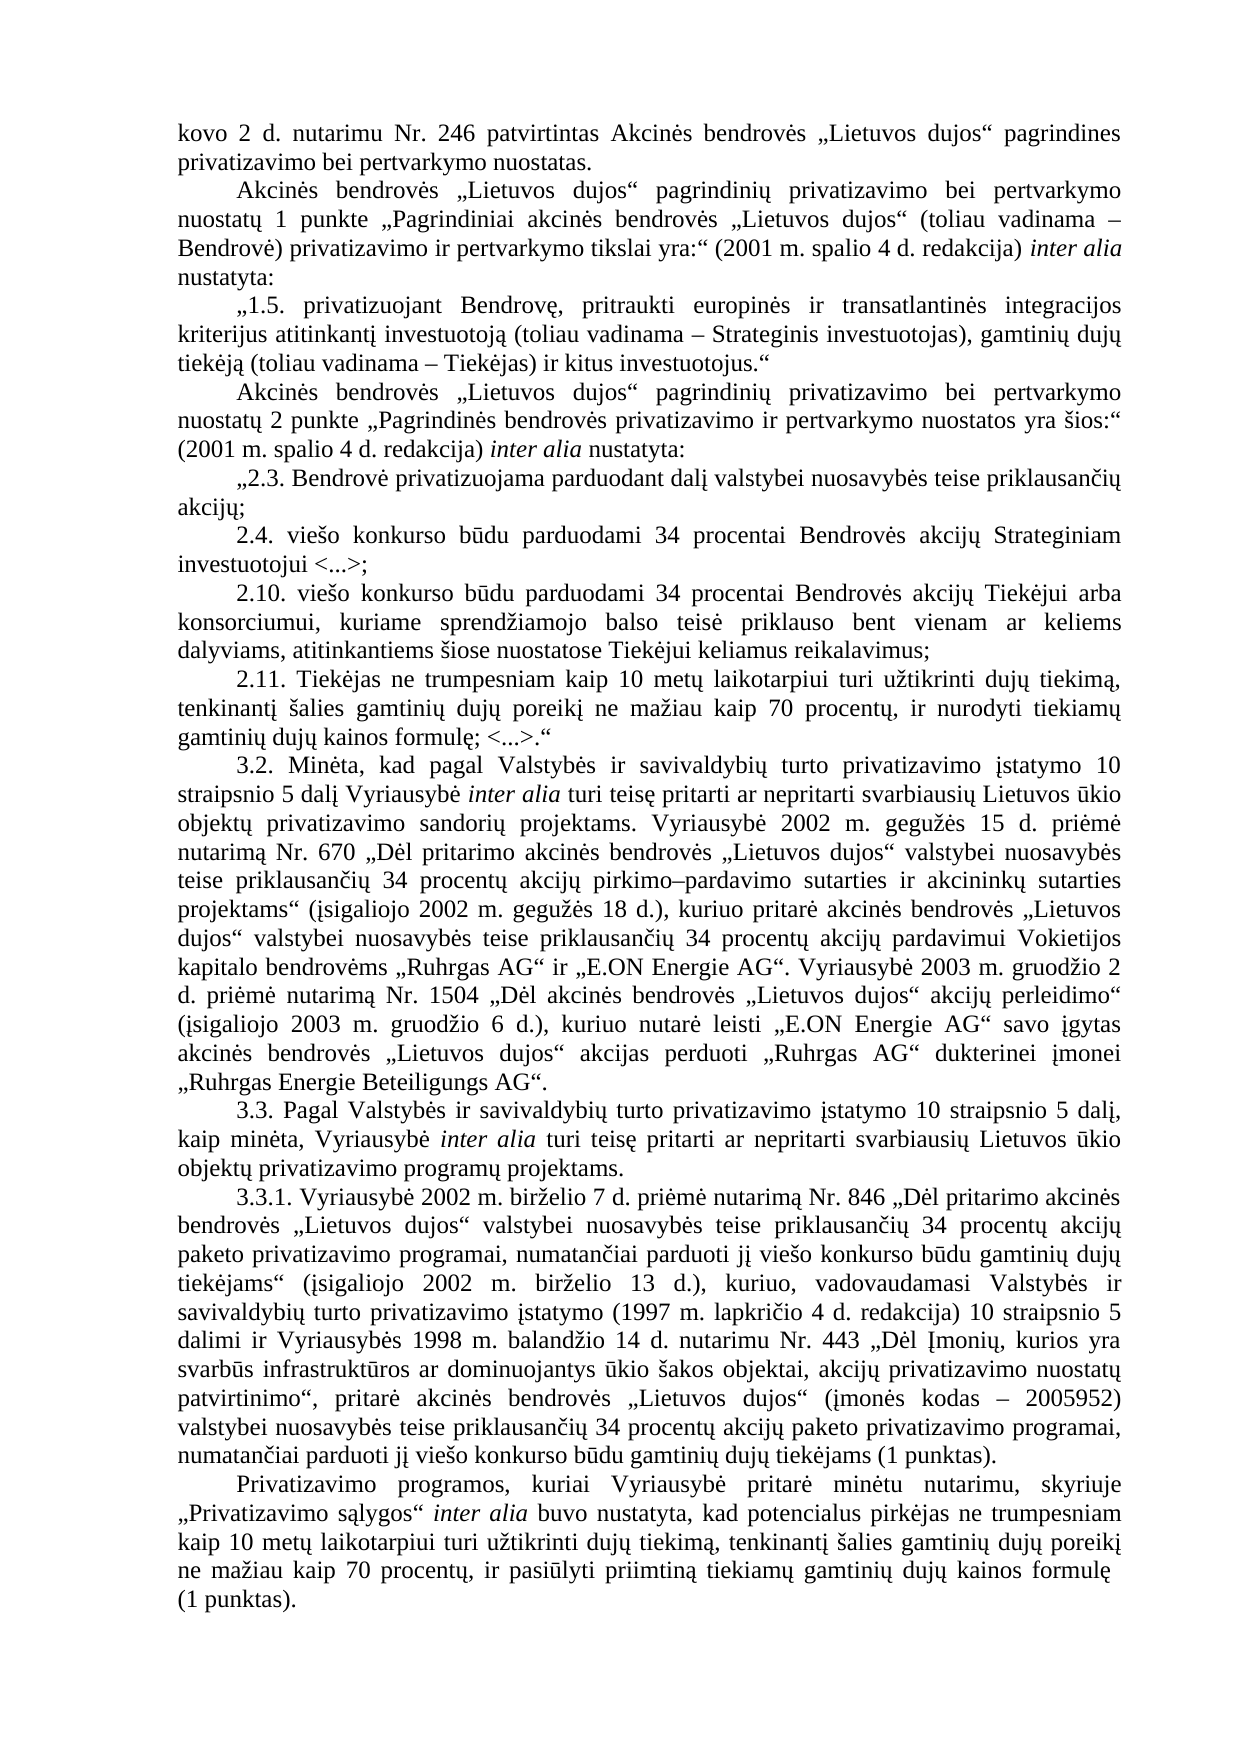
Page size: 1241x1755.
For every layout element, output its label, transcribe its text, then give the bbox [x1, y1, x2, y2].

text Akcinės bendrovės „Lietuvos dujos“ pagrindinių privatizavimo bei pertvarkymo nuostatų 1 punkte „Pagrindiniai akcinės bendrovės „Lietuvos dujos“ (toliau vadinama – Bendrovė) privatizavimo ir pertvarkymo tikslai yra:“ (2001 m. spalio 4 d. redakcija) inter alia nustatyta: [177, 176, 1122, 291]
text Privatizavimo programos, kuriai Vyriausybė pritarė minėtu nutarimu, skyriuje „Privatizavimo sąlygos“ inter alia buvo nustatyta, kad potencialus pirkėjas ne trumpesniam kaip 10 metų laikotarpiui turi užtikrinti dujų tiekimą, tenkinantį šalies gamtinių dujų poreikį ne mažiau kaip 70 procentų, ir pasiūlyti priimtiną tiekiamų gamtinių dujų kainos formulę (1 punktas). [177, 1469, 1122, 1613]
text Akcinės bendrovės „Lietuvos dujos“ pagrindinių privatizavimo bei pertvarkymo nuostatų 2 punkte „Pagrindinės bendrovės privatizavimo ir pertvarkymo nuostatos yra šios:“ (2001 m. spalio 4 d. redakcija) inter alia nustatyta: [177, 377, 1122, 463]
text 3.3. Pagal Valstybės ir savivaldybių turto privatizavimo įstatymo 10 straipsnio 5 dalį, kaip minėta, Vyriausybė inter alia turi teisę pritarti ar nepritarti svarbiausių Lietuvos ūkio objektų privatizavimo programų projektams. [177, 1096, 1122, 1182]
text 2.11. Tiekėjas ne trumpesniam kaip 10 metų laikotarpiui turi užtikrinti dujų tiekimą, tenkinantį šalies gamtinių dujų poreikį ne mažiau kaip 70 procentų, ir nurodyti tiekiamų gamtinių dujų kainos formulę; <...>.“ [177, 664, 1122, 751]
text „2.3. Bendrovė privatizuojama parduodant dalį valstybei nuosavybės teise priklausančių akcijų; [177, 463, 1122, 521]
text 3.2. Minėta, kad pagal Valstybės ir savivaldybių turto privatizavimo įstatymo 10 straipsnio 5 dalį Vyriausybė inter alia turi teisę pritarti ar nepritarti svarbiausių Lietuvos ūkio objektų privatizavimo sandorių projektams. Vyriausybė 2002 m. gegužės 15 d. priėmė nutarimą Nr. 670 „Dėl pritarimo akcinės bendrovės „Lietuvos dujos“ valstybei nuosavybės teise priklausančių 34 procentų akcijų pirkimo–pardavimo sutarties ir akcininkų sutarties projektams“ (įsigaliojo 2002 m. gegužės 18 d.), kuriuo pritarė akcinės bendrovės „Lietuvos dujos“ valstybei nuosavybės teise priklausančių 34 procentų akcijų pardavimui Vokietijos kapitalo bendrovėms „Ruhrgas AG“ ir „E.ON Energie AG“. Vyriausybė 2003 m. gruodžio 2 d. priėmė nutarimą Nr. 1504 „Dėl akcinės bendrovės „Lietuvos dujos“ akcijų perleidimo“ (įsigaliojo 2003 m. gruodžio 6 d.), kuriuo nutarė leisti „E.ON Energie AG“ savo įgytas akcinės bendrovės „Lietuvos dujos“ akcijas perduoti „Ruhrgas AG“ dukterinei įmonei „Ruhrgas Energie Beteiligungs AG“. [177, 751, 1122, 1096]
text 2.10. viešo konkurso būdu parduodami 34 procentai Bendrovės akcijų Tiekėjui arba konsorciumui, kuriame sprendžiamojo balso teisė priklauso bent vienam ar keliems dalyviams, atitinkantiems šiose nuostatose Tiekėjui keliamus reikalavimus; [177, 578, 1122, 664]
text „1.5. privatizuojant Bendrovę, pritraukti europinės ir transatlantinės integracijos kriterijus atitinkantį investuotoją (toliau vadinama – Strateginis investuotojas), gamtinių dujų tiekėją (toliau vadinama – Tiekėjas) ir kitus investuotojus.“ [177, 291, 1122, 377]
text 2.4. viešo konkurso būdu parduodami 34 procentai Bendrovės akcijų Strateginiam investuotojui <...>; [177, 521, 1122, 578]
text kovo 2 d. nutarimu Nr. 246 patvirtintas Akcinės bendrovės „Lietuvos dujos“ pagrindines privatizavimo bei pertvarkymo nuostatas. [177, 118, 1122, 176]
text 3.3.1. Vyriausybė 2002 m. birželio 7 d. priėmė nutarimą Nr. 846 „Dėl pritarimo akcinės bendrovės „Lietuvos dujos“ valstybei nuosavybės teise priklausančių 34 procentų akcijų paketo privatizavimo programai, numatančiai parduoti jį viešo konkurso būdu gamtinių dujų tiekėjams“ (įsigaliojo 2002 m. birželio 13 d.), kuriuo, vadovaudamasi Valstybės ir savivaldybių turto privatizavimo įstatymo (1997 m. lapkričio 4 d. redakcija) 10 straipsnio 5 dalimi ir Vyriausybės 1998 m. balandžio 14 d. nutarimu Nr. 443 „Dėl Įmonių, kurios yra svarbūs infrastruktūros ar dominuojantys ūkio šakos objektai, akcijų privatizavimo nuostatų patvirtinimo“, pritarė akcinės bendrovės „Lietuvos dujos“ (įmonės kodas – 2005952) valstybei nuosavybės teise priklausančių 34 procentų akcijų paketo privatizavimo programai, numatančiai parduoti jį viešo konkurso būdu gamtinių dujų tiekėjams (1 punktas). [177, 1182, 1122, 1469]
